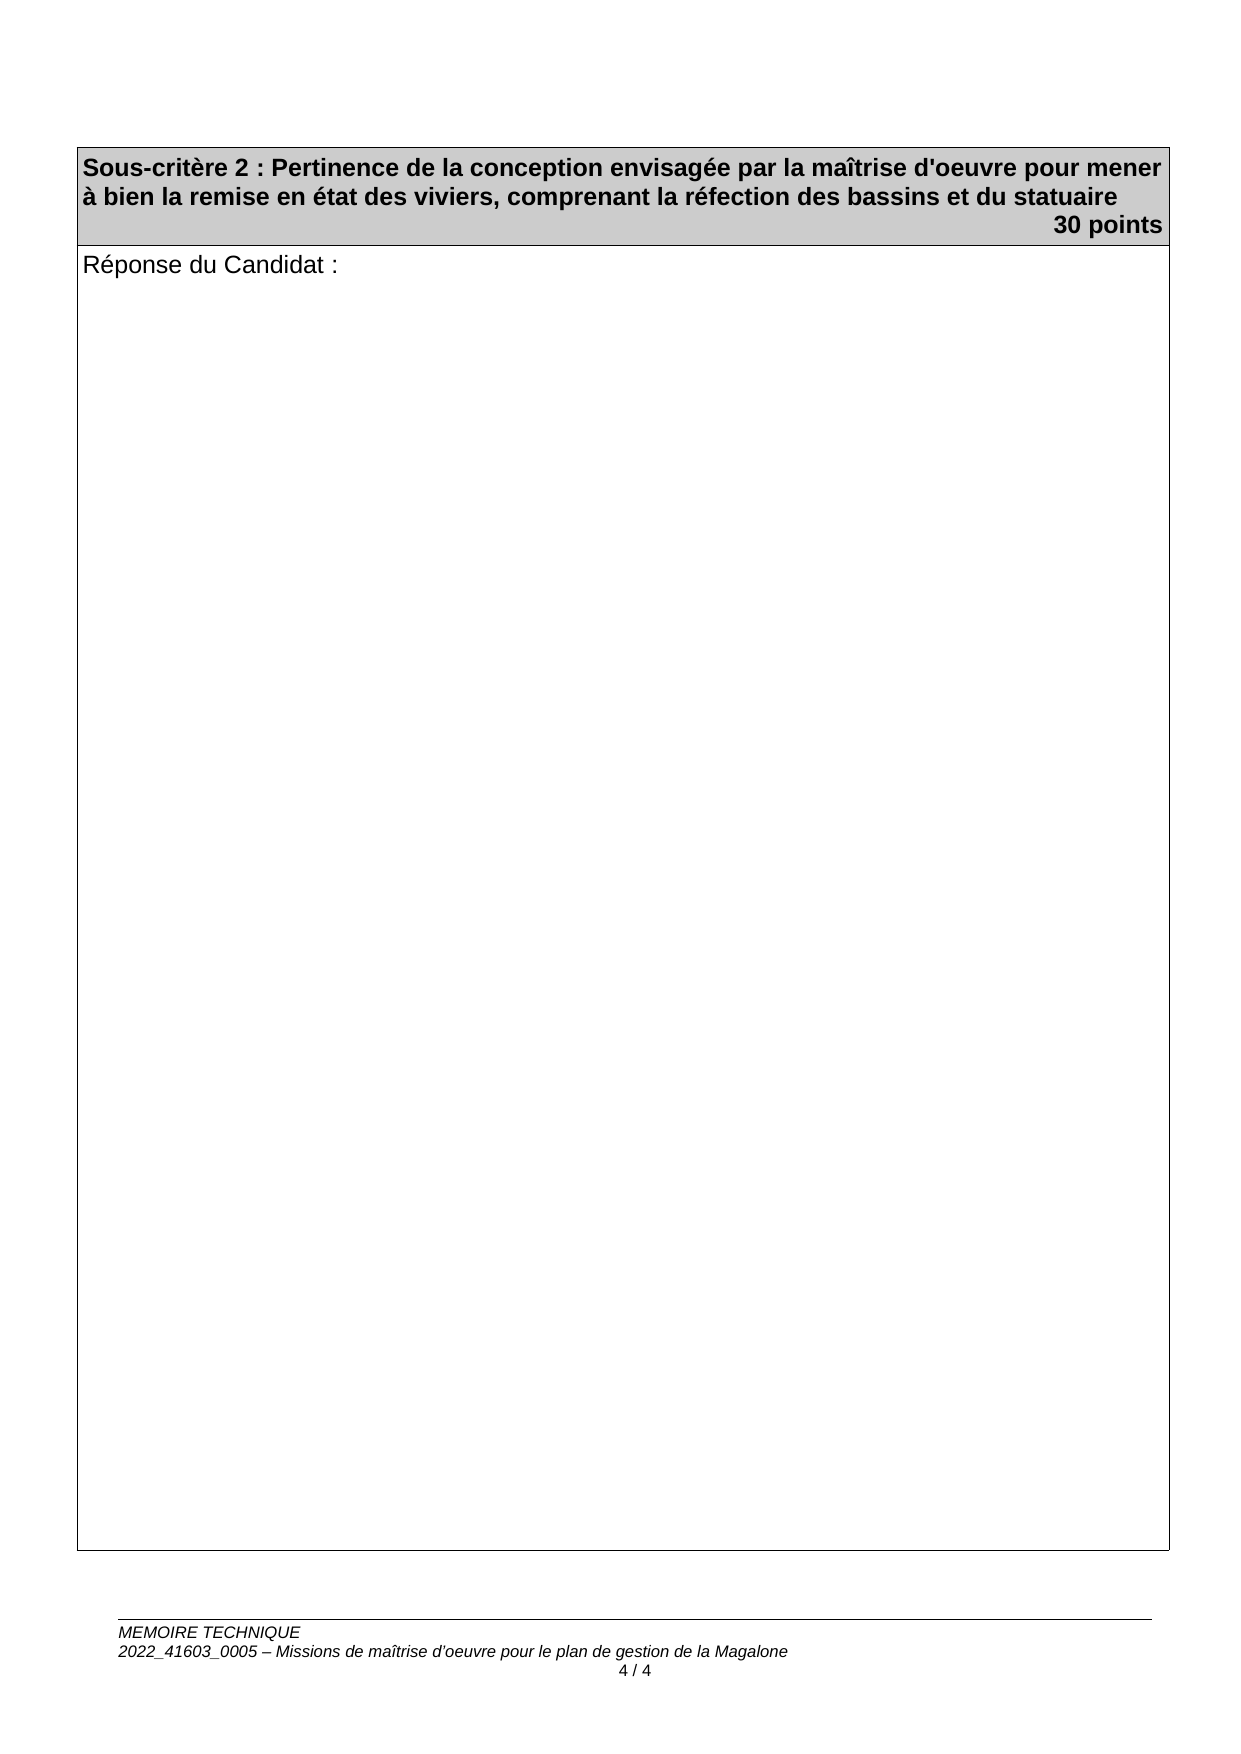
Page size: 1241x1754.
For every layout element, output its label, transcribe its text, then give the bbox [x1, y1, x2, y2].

table_header Sous-critère 2 : Pertinence de la conception envisagée par la maîtrise d'oeuvre pour mener à bien la remise en état des viviers, comprenant la réfection des bassins et du statuaire 30 points [78, 148, 1169, 245]
table_cell Réponse du Candidat : [78, 246, 1169, 1550]
